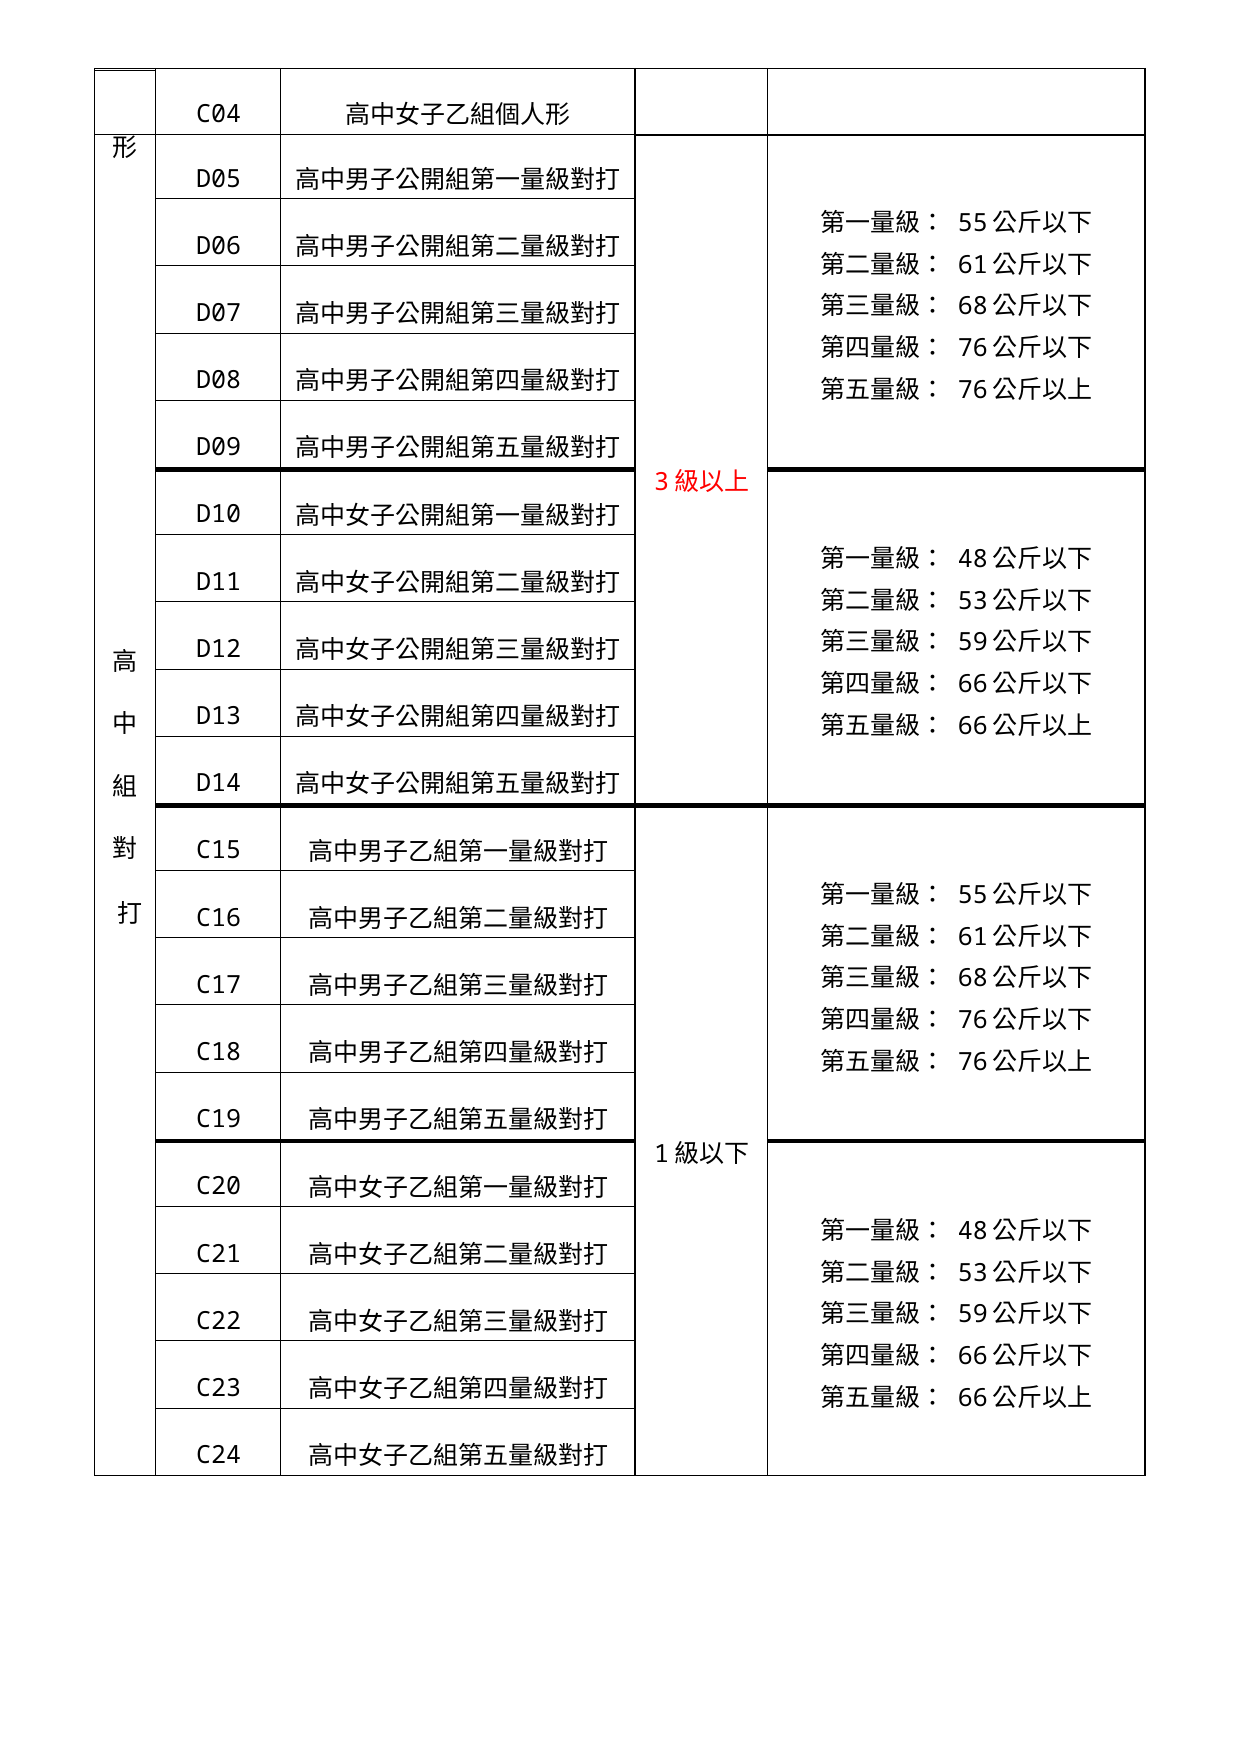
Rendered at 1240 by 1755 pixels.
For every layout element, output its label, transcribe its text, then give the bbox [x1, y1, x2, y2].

table_cell 高中女子公開組第四量級對打 [281, 670, 634, 736]
table_cell 高中男子公開組第四量級對打 [281, 334, 634, 400]
table_cell 第一量級： 55公斤以下 第二量級： 61公斤以下 第三量級： 68公斤以下 第四量級： 76公斤以下 第五量級： 76公斤以上 [768, 808, 1144, 1139]
table_cell 高中男子乙組第五量級對打 [281, 1073, 634, 1139]
table_cell 高中男子公開組第一量級對打 [281, 135, 634, 198]
table_cell [636, 69, 767, 133]
table_cell 高中女子公開組第二量級對打 [281, 535, 634, 601]
table_cell 高 中 組 對 打 [95, 135, 155, 1475]
table_cell 1級以下 [636, 808, 767, 1475]
table_cell 高中男子公開組第三量級對打 [281, 266, 634, 332]
table_cell [768, 69, 1144, 133]
table_cell C15 [156, 808, 280, 870]
table_cell D13 [156, 670, 280, 736]
table_cell C23 [156, 1341, 280, 1407]
table_cell 高中女子公開組第一量級對打 [281, 472, 634, 534]
table_cell D09 [156, 401, 280, 467]
table_cell D12 [156, 602, 280, 668]
table_cell 高中男子公開組第二量級對打 [281, 199, 634, 265]
table_cell D05 [156, 135, 280, 198]
table_cell 高中男子公開組第五量級對打 [281, 401, 634, 467]
table_cell C21 [156, 1207, 280, 1273]
table_cell C22 [156, 1274, 280, 1340]
table_cell 第一量級： 48公斤以下 第二量級： 53公斤以下 第三量級： 59公斤以下 第四量級： 66公斤以下 第五量級： 66公斤以上 [768, 472, 1144, 803]
table_cell 高中女子乙組第一量級對打 [281, 1143, 634, 1206]
table_cell D06 [156, 199, 280, 265]
table_cell D10 [156, 472, 280, 534]
table_cell 高中男子乙組第四量級對打 [281, 1005, 634, 1072]
table_cell 高中女子公開組第三量級對打 [281, 602, 634, 668]
table_cell 第一量級： 48公斤以下 第二量級： 53公斤以下 第三量級： 59公斤以下 第四量級： 66公斤以下 第五量級： 66公斤以上 [768, 1143, 1144, 1475]
table_cell 高中男子乙組第一量級對打 [281, 808, 634, 870]
table_cell 3級以上 [636, 136, 767, 803]
table_cell C16 [156, 871, 280, 937]
table_cell 高中男子乙組第二量級對打 [281, 871, 634, 937]
table_cell 高中女子公開組第五量級對打 [281, 737, 634, 803]
table_cell 第一量級： 55公斤以下 第二量級： 61公斤以下 第三量級： 68公斤以下 第四量級： 76公斤以下 第五量級： 76公斤以上 [768, 136, 1144, 467]
table_cell 高中女子乙組個人形 [281, 69, 634, 133]
table_cell 高中女子乙組第三量級對打 [281, 1274, 634, 1340]
table_cell 高中男子乙組第三量級對打 [281, 938, 634, 1004]
table_cell C17 [156, 938, 280, 1004]
table_cell C19 [156, 1073, 280, 1139]
table_header 高 中 組 形 [95, 71, 155, 133]
table_cell C18 [156, 1005, 280, 1072]
table_cell D14 [156, 737, 280, 803]
table_cell 高中女子乙組第五量級對打 [281, 1409, 634, 1475]
table_cell 高中女子乙組第四量級對打 [281, 1341, 634, 1407]
table_cell D11 [156, 535, 280, 601]
table_cell D08 [156, 334, 280, 400]
table_cell D07 [156, 266, 280, 332]
table_cell 高中女子乙組第二量級對打 [281, 1207, 634, 1273]
table_cell C20 [156, 1143, 280, 1206]
table_cell C04 [156, 69, 280, 133]
table_cell C24 [156, 1409, 280, 1475]
